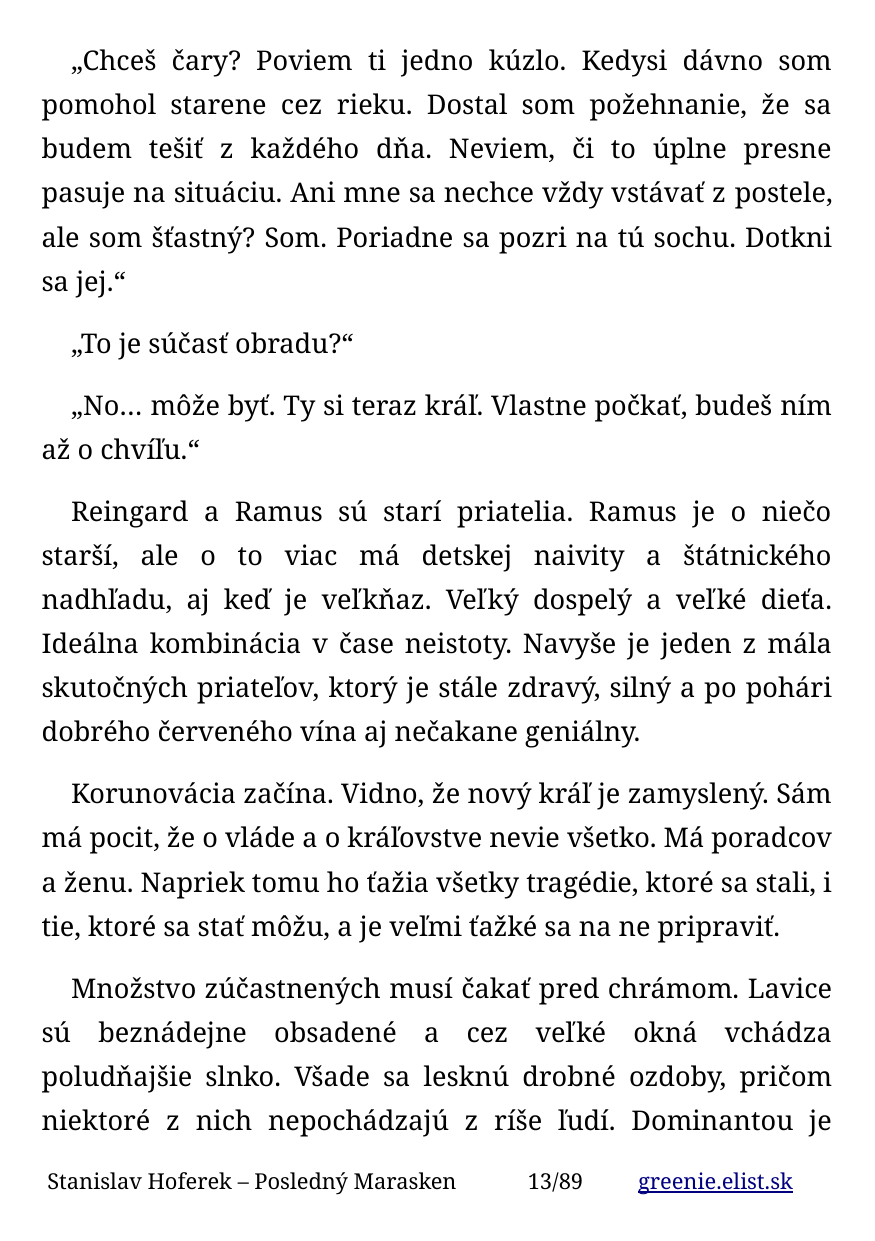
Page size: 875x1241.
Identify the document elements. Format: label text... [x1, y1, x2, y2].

text „To je súčasť obradu?“ [41, 324, 833, 361]
text Množstvo zúčastnených musí čakať pred chrámom. Lavice sú beznádejne obsadené a cez veľké okná vchádza poludňajšie slnko. Všade sa lesknú drobné ozdoby, pričom niektoré z nich nepochádzajú z ríše ľudí. Dominantou je [41, 969, 833, 1138]
text „No… môže byť. Ty si teraz kráľ. Vlastne počkať, budeš ním až o chvíľu.“ [41, 386, 833, 467]
text Reingard a Ramus sú starí priatelia. Ramus je o niečo starší, ale o to viac má detskej naivity a štátnického nadhľadu, aj keď je veľkňaz. Veľký dospelý a veľké dieťa. Ideálna kombinácia v čase neistoty. Navyše je jeden z mála skutočných priateľov, ktorý je stále zdravý, silný a po pohári dobrého červeného vína aj nečakane geniálny. [41, 492, 833, 750]
text Korunovácia začína. Vidno, že nový kráľ je zamyslený. Sám má pocit, že o vláde a o kráľovstve nevie všetko. Má poradcov a ženu. Napriek tomu ho ťažia všetky tragédie, ktoré sa stali, i tie, ktoré sa stať môžu, a je veľmi ťažké sa na ne pripraviť. [41, 775, 833, 944]
text „Chceš čary? Poviem ti jedno kúzlo. Kedysi dávno som pomohol starene cez rieku. Dostal som požehnanie, že sa budem tešiť z každého dňa. Neviem, či to úplne presne pasuje na situáciu. Ani mne sa nechce vždy vstávať z postele, ale som šťastný? Som. Poriadne sa pozri na tú sochu. Dotkni sa jej.“ [41, 41, 833, 299]
